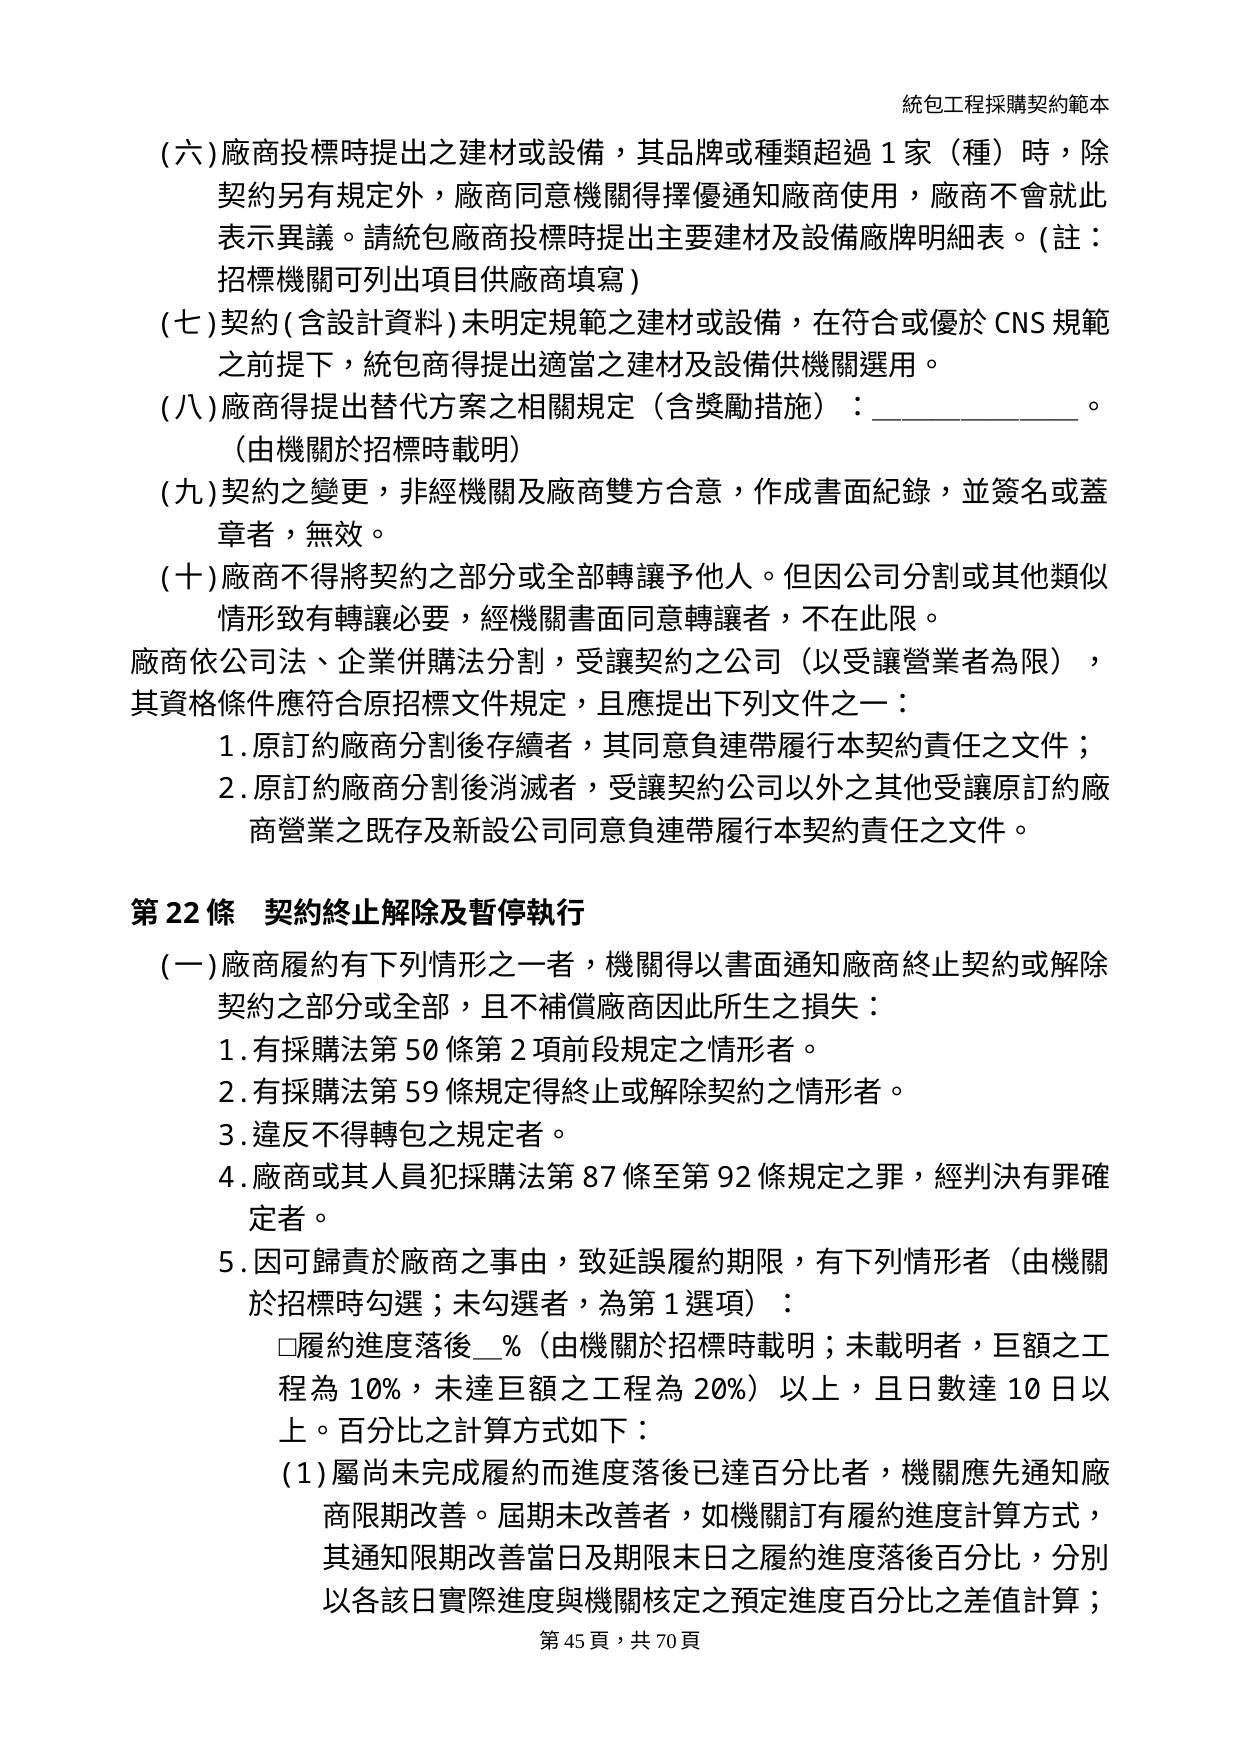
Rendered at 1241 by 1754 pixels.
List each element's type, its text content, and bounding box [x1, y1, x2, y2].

text 1.原訂約廠商分割後存續者，其同意負連帶履行本契約責任之文件； [217, 723, 1110, 765]
text □履約進度落後＿%（由機關於招標時載明；未載明者，巨額之工程為10%，未達巨額之工程為20%）以上，且日數達10日以上。百分比之計算方式如下： [279, 1323, 1110, 1450]
text 第22條 契約終止解除及暫停執行 [130, 889, 1110, 932]
text 2.原訂約廠商分割後消滅者，受讓契約公司以外之其他受讓原訂約廠商營業之既存及新設公司同意負連帶履行本契約責任之文件。 [217, 765, 1110, 850]
text (八)廠商得提出替代方案之相關規定（含獎勵措施）：＿＿＿＿＿＿＿。（由機關於招標時載明） [156, 384, 1110, 469]
text (七)契約(含設計資料)未明定規範之建材或設備，在符合或優於CNS規範之前提下，統包商得提出適當之建材及設備供機關選用。 [156, 299, 1110, 384]
text (六)廠商投標時提出之建材或設備，其品牌或種類超過1家（種）時，除契約另有規定外，廠商同意機關得擇優通知廠商使用，廠商不會就此表示異議。請統包廠商投標時提出主要建材及設備廠牌明細表。(註：招標機關可列出項目供廠商填寫) [156, 130, 1110, 299]
text (九)契約之變更，非經機關及廠商雙方合意，作成書面紀錄，並簽名或蓋章者，無效。 [156, 469, 1110, 553]
text 3.違反不得轉包之規定者。 [217, 1111, 1110, 1153]
text 廠商依公司法、企業併購法分割，受讓契約之公司（以受讓營業者為限），其資格條件應符合原招標文件規定，且應提出下列文件之一： [130, 638, 1110, 723]
text 4.廠商或其人員犯採購法第87條至第92條規定之罪，經判決有罪確定者。 [217, 1153, 1110, 1238]
text 1.有採購法第50條第2項前段規定之情形者。 [217, 1026, 1110, 1069]
text (一)廠商履約有下列情形之一者，機關得以書面通知廠商終止契約或解除契約之部分或全部，且不補償廠商因此所生之損失： [156, 942, 1110, 1026]
text (1)屬尚未完成履約而進度落後已達百分比者，機關應先通知廠商限期改善。屆期未改善者，如機關訂有履約進度計算方式，其通知限期改善當日及期限末日之履約進度落後百分比，分別以各該日實際進度與機關核定之預定進度百分比之差值計算； [278, 1450, 1110, 1619]
text 5.因可歸責於廠商之事由，致延誤履約期限，有下列情形者（由機關於招標時勾選；未勾選者，為第1選項）： [217, 1238, 1110, 1323]
text 2.有採購法第59條規定得終止或解除契約之情形者。 [217, 1069, 1110, 1111]
text (十)廠商不得將契約之部分或全部轉讓予他人。但因公司分割或其他類似情形致有轉讓必要，經機關書面同意轉讓者，不在此限。 [156, 553, 1110, 638]
